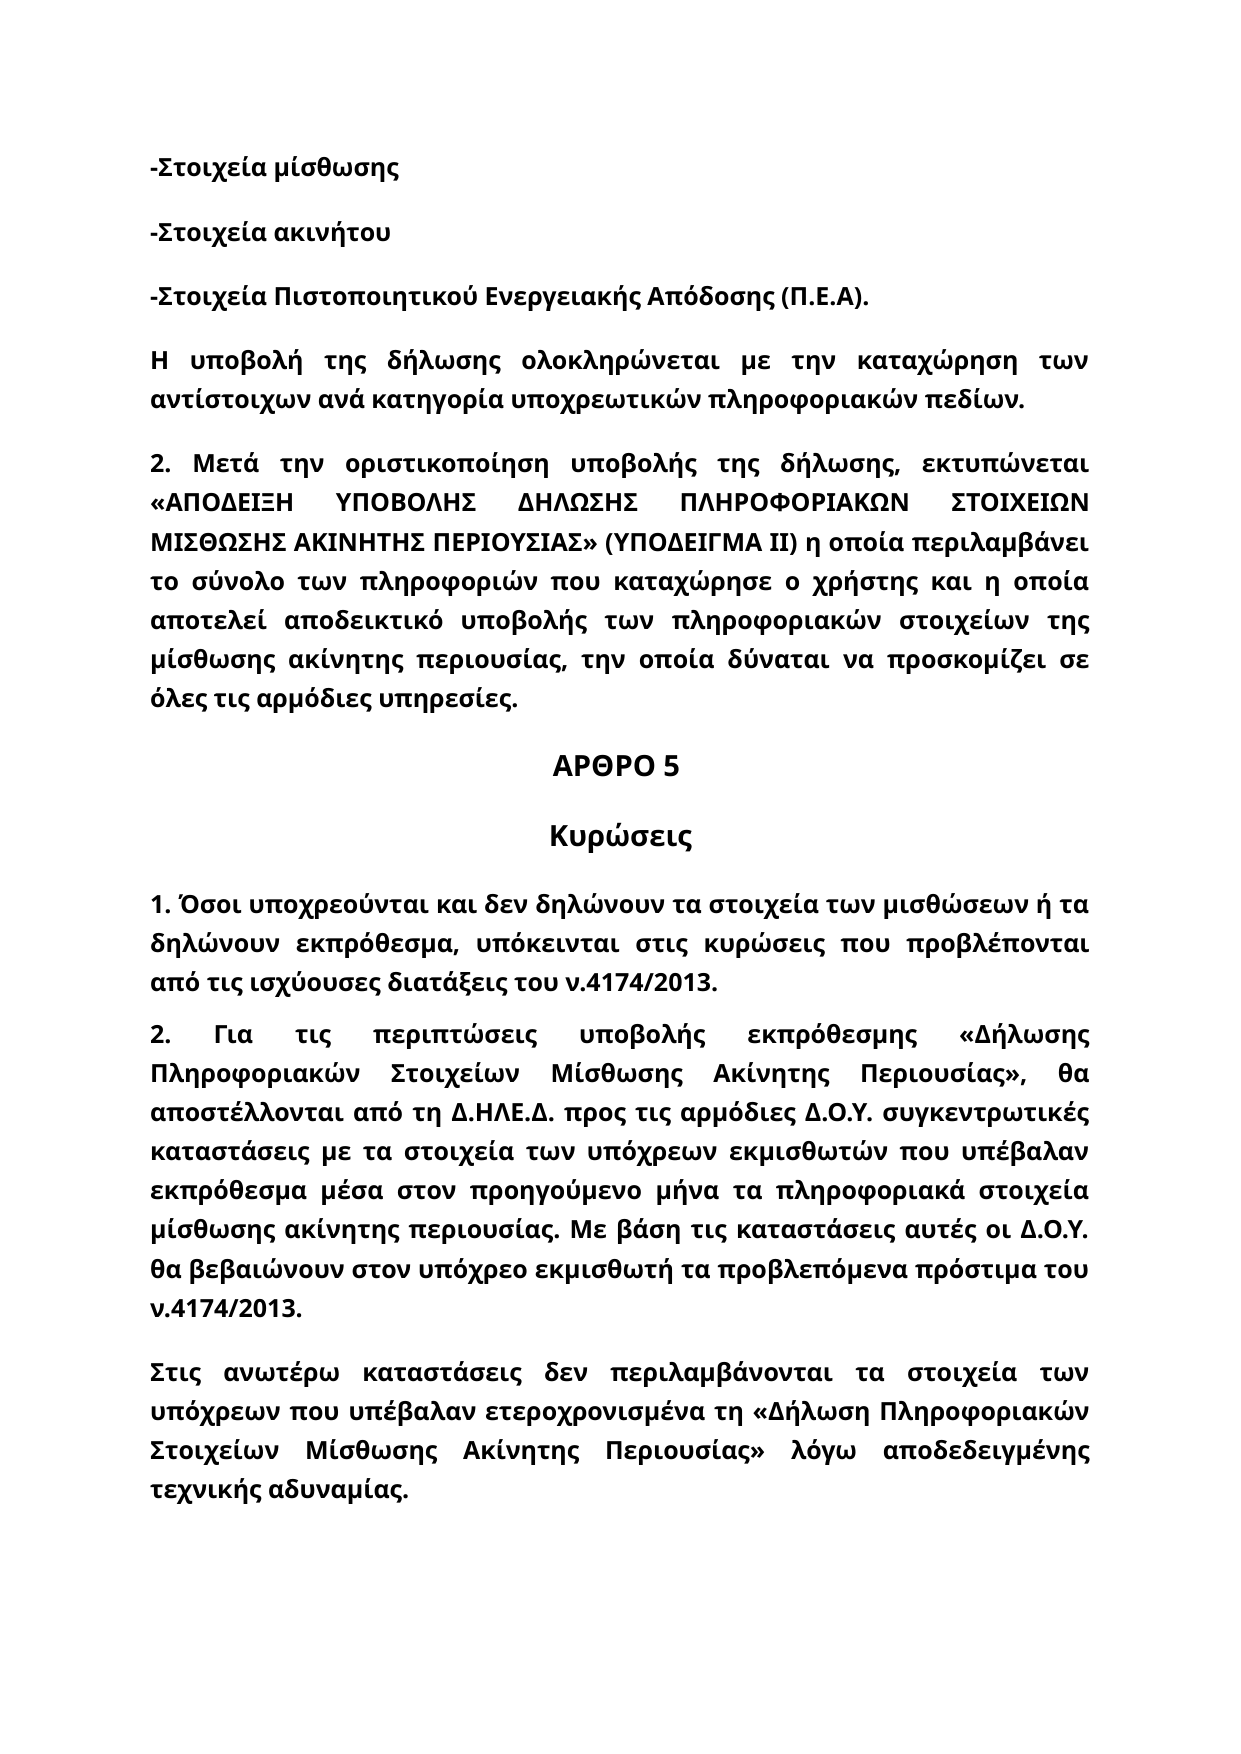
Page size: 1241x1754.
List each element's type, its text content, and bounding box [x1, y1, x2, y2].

text -Στοιχεία ακινήτου [150, 214, 1090, 248]
text 1. Όσοι υποχρεούνται και δεν δηλώνουν τα στοιχεία των μισθώσεων ή τα δηλώνουν εκπρόθεσμα, υπόκεινται στις κυρώσεις που προβλέπονται από τις ισχύουσες διατάξεις του ν.4174/2013. [150, 886, 1090, 999]
subtitle ΑΡΘΡΟ 5 [150, 745, 1090, 785]
text Στις ανωτέρω καταστάσεις δεν περιλαμβάνονται τα στοιχεία των υπόχρεων που υπέβαλαν ετεροχρονισμένα τη «Δήλωση Πληροφοριακών Στοιχείων Μίσθωσης Ακίνητης Περιουσίας» λόγω αποδεδειγμένης τεχνικής αδυναμίας. [150, 1354, 1090, 1506]
text 2. Μετά την οριστικοποίηση υποβολής της δήλωσης, εκτυπώνεται «ΑΠΟΔΕΙΞΗ ΥΠΟΒΟΛΗΣ ΔΗΛΩΣΗΣ ΠΛΗΡΟΦΟΡΙΑΚΩΝ ΣΤΟΙΧΕΙΩΝ ΜΙΣΘΩΣΗΣ ΑΚΙΝΗΤΗΣ ΠΕΡΙΟΥΣΙΑΣ» (ΥΠΟΔΕΙΓΜΑ ΙΙ) η οποία περιλαμβάνει το σύνολο των πληροφοριών που καταχώρησε ο χρήστης και η οποία αποτελεί αποδεικτικό υποβολής των πληροφοριακών στοιχείων της μίσθωσης ακίνητης περιουσίας, την οποία δύναται να προσκομίζει σε όλες τις αρμόδιες υπηρεσίες. [150, 446, 1090, 715]
text -Στοιχεία Πιστοποιητικού Ενεργειακής Απόδοσης (Π.Ε.Α). [150, 278, 1090, 312]
text 2. Για τις περιπτώσεις υποβολής εκπρόθεσμης «Δήλωσης Πληροφοριακών Στοιχείων Μίσθωσης Ακίνητης Περιουσίας», θα αποστέλλονται από τη Δ.ΗΛΕ.Δ. προς τις αρμόδιες Δ.Ο.Υ. συγκεντρωτικές καταστάσεις με τα στοιχεία των υπόχρεων εκμισθωτών που υπέβαλαν εκπρόθεσμα μέσα στον προηγούμενο μήνα τα πληροφοριακά στοιχεία μίσθωσης ακίνητης περιουσίας. Με βάση τις καταστάσεις αυτές οι Δ.Ο.Υ. θα βεβαιώνουν στον υπόχρεο εκμισθωτή τα προβλεπόμενα πρόστιμα του ν.4174/2013. [150, 1016, 1090, 1324]
subtitle Κυρώσεις [150, 816, 1090, 855]
text -Στοιχεία μίσθωσης [150, 150, 1090, 184]
text Η υποβολή της δήλωσης ολοκληρώνεται με την καταχώρηση των αντίστοιχων ανά κατηγορία υποχρεωτικών πληροφοριακών πεδίων. [150, 342, 1090, 416]
